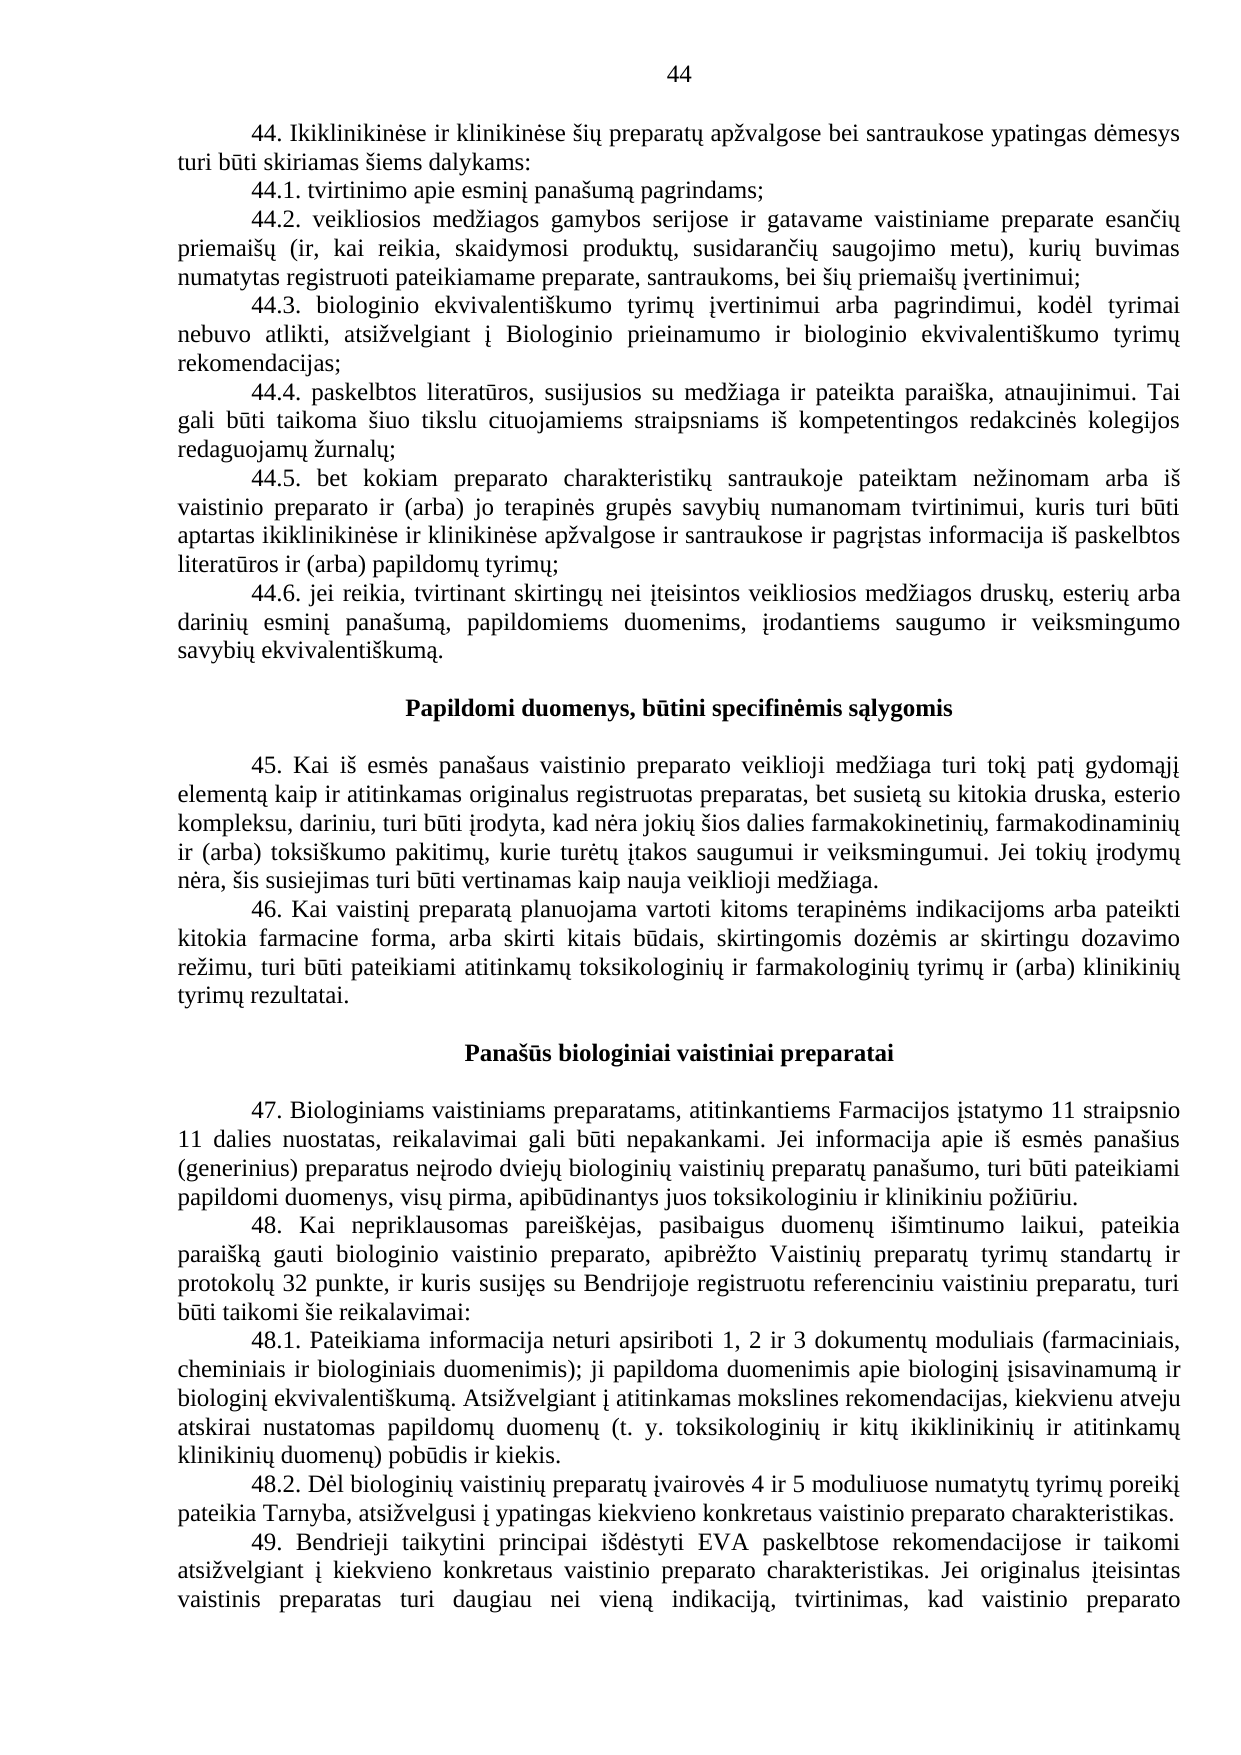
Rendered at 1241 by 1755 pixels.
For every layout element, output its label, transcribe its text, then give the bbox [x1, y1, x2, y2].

text 47. Biologiniams vaistiniams preparatams, atitinkantiems Farmacijos įstatymo 11 straipsnio 11 dalies nuostatas, reikalavimai gali būti nepakankami. Jei informacija apie iš esmės panašius (generinius) preparatus neįrodo dviejų biologinių vaistinių preparatų panašumo, turi būti pateikiami papildomi duomenys, visų pirma, apibūdinantys juos toksikologiniu ir klinikiniu požiūriu. [177, 1096, 1181, 1211]
text 44. Ikiklinikinėse ir klinikinėse šių preparatų apžvalgose bei santraukose ypatingas dėmesys turi būti skiriamas šiems dalykams: [177, 118, 1181, 176]
text 44.5. bet kokiam preparato charakteristikų santraukoje pateiktam nežinomam arba iš vaistinio preparato ir (arba) jo terapinės grupės savybių numanomam tvirtinimui, kuris turi būti aptartas ikiklinikinėse ir klinikinėse apžvalgose ir santraukose ir pagrįstas informacija iš paskelbtos literatūros ir (arba) papildomų tyrimų; [177, 463, 1181, 578]
text Papildomi duomenys, būtini specifinėmis sąlygomis [177, 693, 1181, 722]
text 49. Bendrieji taikytini principai išdėstyti EVA paskelbtose rekomendacijose ir taikomi atsižvelgiant į kiekvieno konkretaus vaistinio preparato charakteristikas. Jei originalus įteisintas vaistinis preparatas turi daugiau nei vieną indikaciją, tvirtinimas, kad vaistinio preparato [177, 1527, 1181, 1613]
text 44.6. jei reikia, tvirtinant skirtingų nei įteisintos veikliosios medžiagos druskų, esterių arba darinių esminį panašumą, papildomiems duomenims, įrodantiems saugumo ir veiksmingumo savybių ekvivalentiškumą. [177, 578, 1181, 664]
text 44.3. biologinio ekvivalentiškumo tyrimų įvertinimui arba pagrindimui, kodėl tyrimai nebuvo atlikti, atsižvelgiant į Biologinio prieinamumo ir biologinio ekvivalentiškumo tyrimų rekomendacijas; [177, 291, 1181, 377]
text 45. Kai iš esmės panašaus vaistinio preparato veiklioji medžiaga turi tokį patį gydomąjį elementą kaip ir atitinkamas originalus registruotas preparatas, bet susietą su kitokia druska, esterio kompleksu, dariniu, turi būti įrodyta, kad nėra jokių šios dalies farmakokinetinių, farmakodinaminių ir (arba) toksiškumo pakitimų, kurie turėtų įtakos saugumui ir veiksmingumui. Jei tokių įrodymų nėra, šis susiejimas turi būti vertinamas kaip nauja veiklioji medžiaga. [177, 751, 1181, 894]
text 48. Kai nepriklausomas pareiškėjas, pasibaigus duomenų išimtinumo laikui, pateikia paraišką gauti biologinio vaistinio preparato, apibrėžto Vaistinių preparatų tyrimų standartų ir protokolų 32 punkte, ir kuris susijęs su Bendrijoje registruotu referenciniu vaistiniu preparatu, turi būti taikomi šie reikalavimai: [177, 1211, 1181, 1326]
text 44.2. veikliosios medžiagos gamybos serijose ir gatavame vaistiniame preparate esančių priemaišų (ir, kai reikia, skaidymosi produktų, susidarančių saugojimo metu), kurių buvimas numatytas registruoti pateikiamame preparate, santraukoms, bei šių priemaišų įvertinimui; [177, 204, 1181, 291]
text 48.2. Dėl biologinių vaistinių preparatų įvairovės 4 ir 5 moduliuose numatytų tyrimų poreikį pateikia Tarnyba, atsižvelgusi į ypatingas kiekvieno konkretaus vaistinio preparato charakteristikas. [177, 1469, 1181, 1527]
text Panašūs biologiniai vaistiniai preparatai [177, 1038, 1181, 1067]
text 44.4. paskelbtos literatūros, susijusios su medžiaga ir pateikta paraiška, atnaujinimui. Tai gali būti taikoma šiuo tikslu cituojamiems straipsniams iš kompetentingos redakcinės kolegijos redaguojamų žurnalų; [177, 377, 1181, 463]
text 46. Kai vaistinį preparatą planuojama vartoti kitoms terapinėms indikacijoms arba pateikti kitokia farmacine forma, arba skirti kitais būdais, skirtingomis dozėmis ar skirtingu dozavimo režimu, turi būti pateikiami atitinkamų toksikologinių ir farmakologinių tyrimų ir (arba) klinikinių tyrimų rezultatai. [177, 894, 1181, 1009]
text 48.1. Pateikiama informacija neturi apsiriboti 1, 2 ir 3 dokumentų moduliais (farmaciniais, cheminiais ir biologiniais duomenimis); ji papildoma duomenimis apie biologinį įsisavinamumą ir biologinį ekvivalentiškumą. Atsižvelgiant į atitinkamas mokslines rekomendacijas, kiekvienu atveju atskirai nustatomas papildomų duomenų (t. y. toksikologinių ir kitų ikiklinikinių ir atitinkamų klinikinių duomenų) pobūdis ir kiekis. [177, 1326, 1181, 1469]
text 44.1. tvirtinimo apie esminį panašumą pagrindams; [177, 176, 1181, 204]
